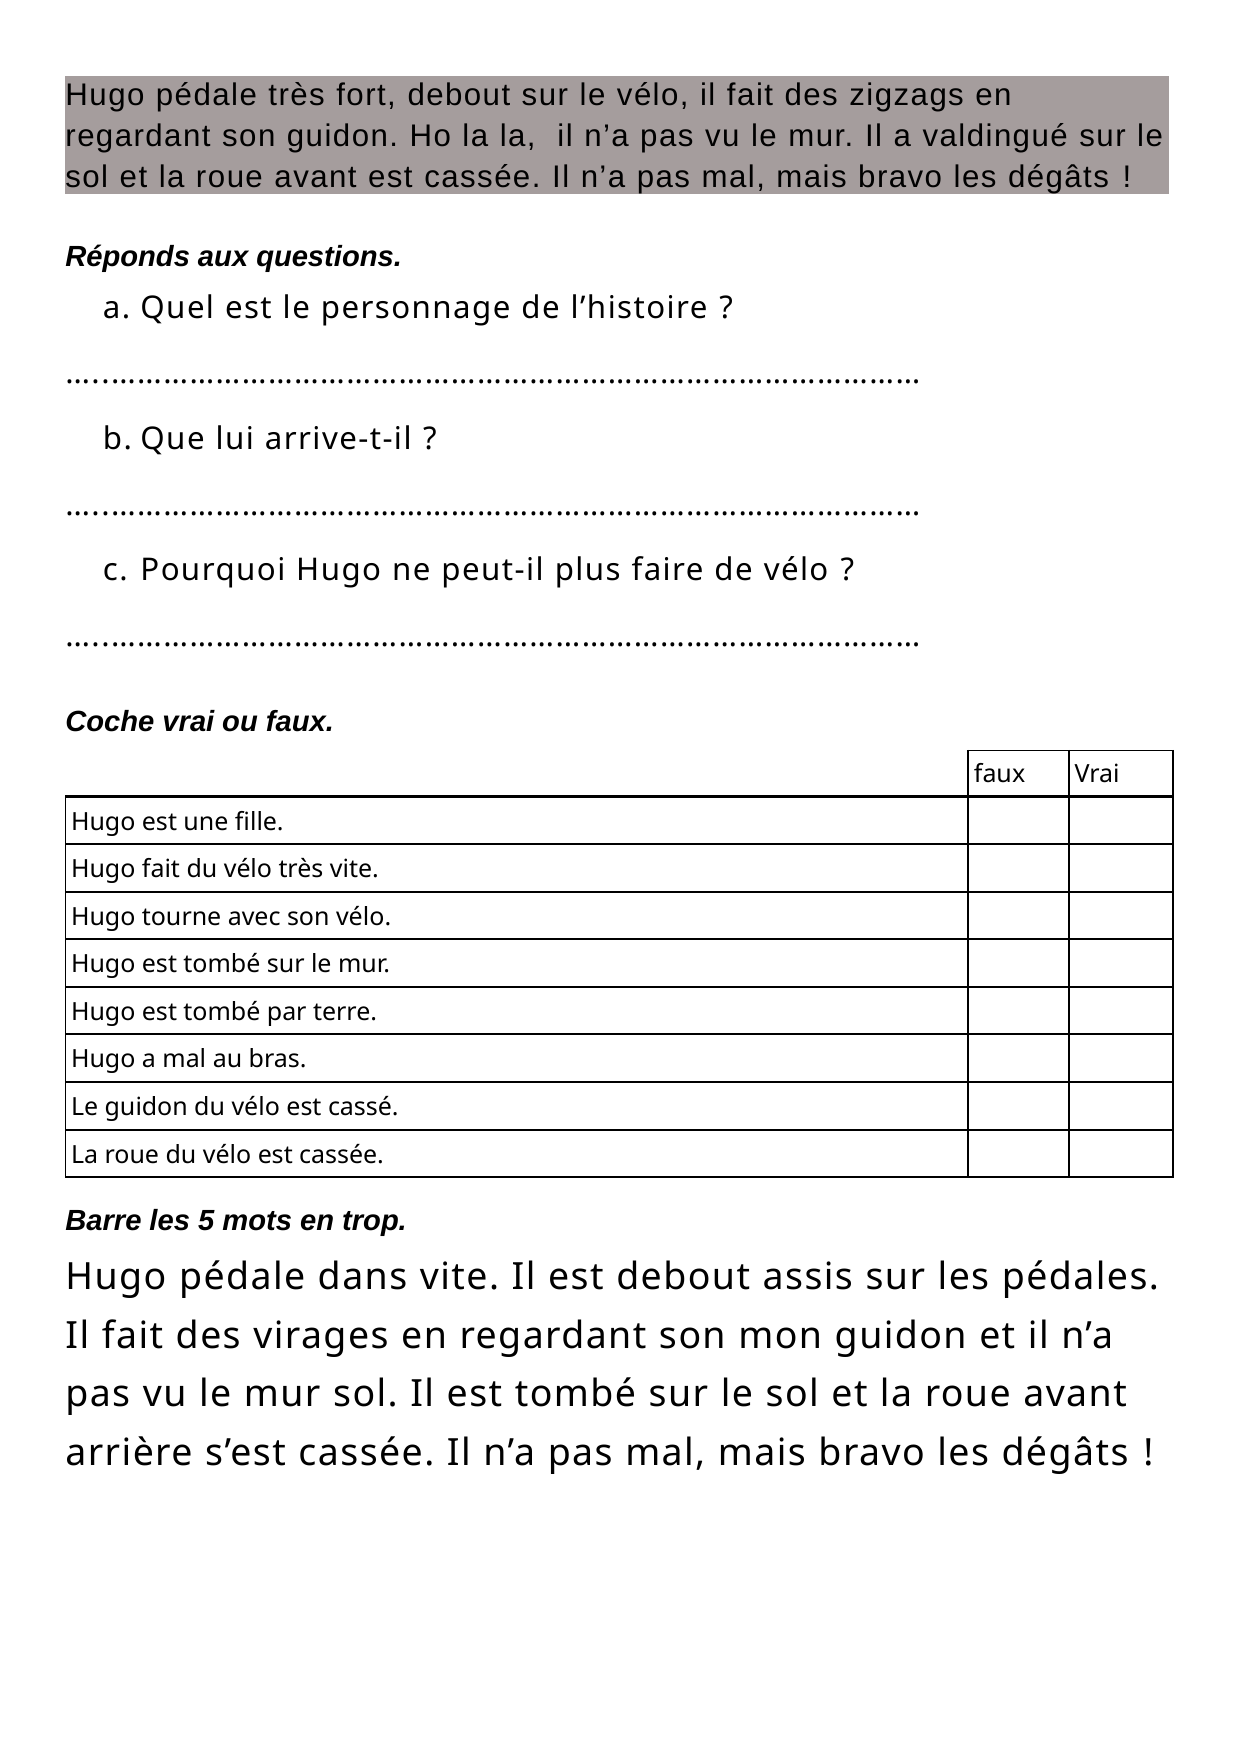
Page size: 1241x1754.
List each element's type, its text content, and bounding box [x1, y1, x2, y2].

table_cell Hugo tourne avec son vélo. [66, 893, 967, 938]
table_cell Hugo est tombé sur le mur. [66, 940, 967, 986]
table_cell Hugo a mal au bras. [66, 1035, 967, 1081]
text …..………………………………………………………………………………… [65, 351, 1169, 393]
subtitle Réponds aux questions. [65, 239, 1169, 272]
table_cell [1070, 1083, 1172, 1128]
table_cell [1070, 845, 1172, 891]
text Hugo pédale très fort, debout sur le vélo, il fait des zigzags en regardant son guidon. Ho la la, il n’a pas vu le mur. Il a valdingué sur le sol et la roue avant est cassée. Il n’a pas mal, mais bravo les dégâts ! [65, 76, 1169, 194]
table_cell [1070, 798, 1172, 843]
table_cell [1070, 893, 1172, 938]
table_header Vrai [1070, 751, 1172, 795]
table_cell [1070, 1035, 1172, 1081]
table_cell [969, 798, 1068, 843]
table_cell [1070, 988, 1172, 1033]
subtitle Barre les 5 mots en trop. [65, 1203, 1169, 1237]
table_cell Hugo fait du vélo très vite. [66, 845, 967, 891]
list Que lui arrive-t-il ? [103, 416, 1169, 459]
table_cell Hugo est tombé par terre. [66, 988, 967, 1033]
table_cell [1070, 1131, 1172, 1176]
table_cell [969, 893, 1068, 938]
table_header faux [969, 751, 1068, 795]
table_cell [1070, 940, 1172, 986]
text …..………………………………………………………………………………… [65, 613, 1169, 656]
table_header [65, 750, 967, 795]
table_cell Le guidon du vélo est cassé. [66, 1083, 967, 1128]
table_cell [969, 940, 1068, 986]
table_cell [969, 845, 1068, 891]
text Hugo pédale dans vite. Il est debout assis sur les pédales. Il fait des virages en regardant son mon guidon et il n’a pas vu le mur sol. Il est tombé sur le sol et la roue avant arrière s’est cassée. Il n’a pas mal, mais bravo les dégâts ! [65, 1249, 1169, 1476]
table_cell [969, 1035, 1068, 1081]
table_cell La roue du vélo est cassée. [66, 1131, 967, 1176]
table_cell Hugo est une fille. [66, 798, 967, 843]
text …..………………………………………………………………………………… [65, 482, 1169, 524]
list Pourquoi Hugo ne peut-il plus faire de vélo ? [103, 547, 1169, 590]
table_cell [969, 1131, 1068, 1176]
subtitle Coche vrai ou faux. [65, 704, 1169, 737]
table_cell [969, 1083, 1068, 1128]
list Quel est le personnage de l’histoire ? [103, 285, 1169, 327]
table_cell [969, 988, 1068, 1033]
